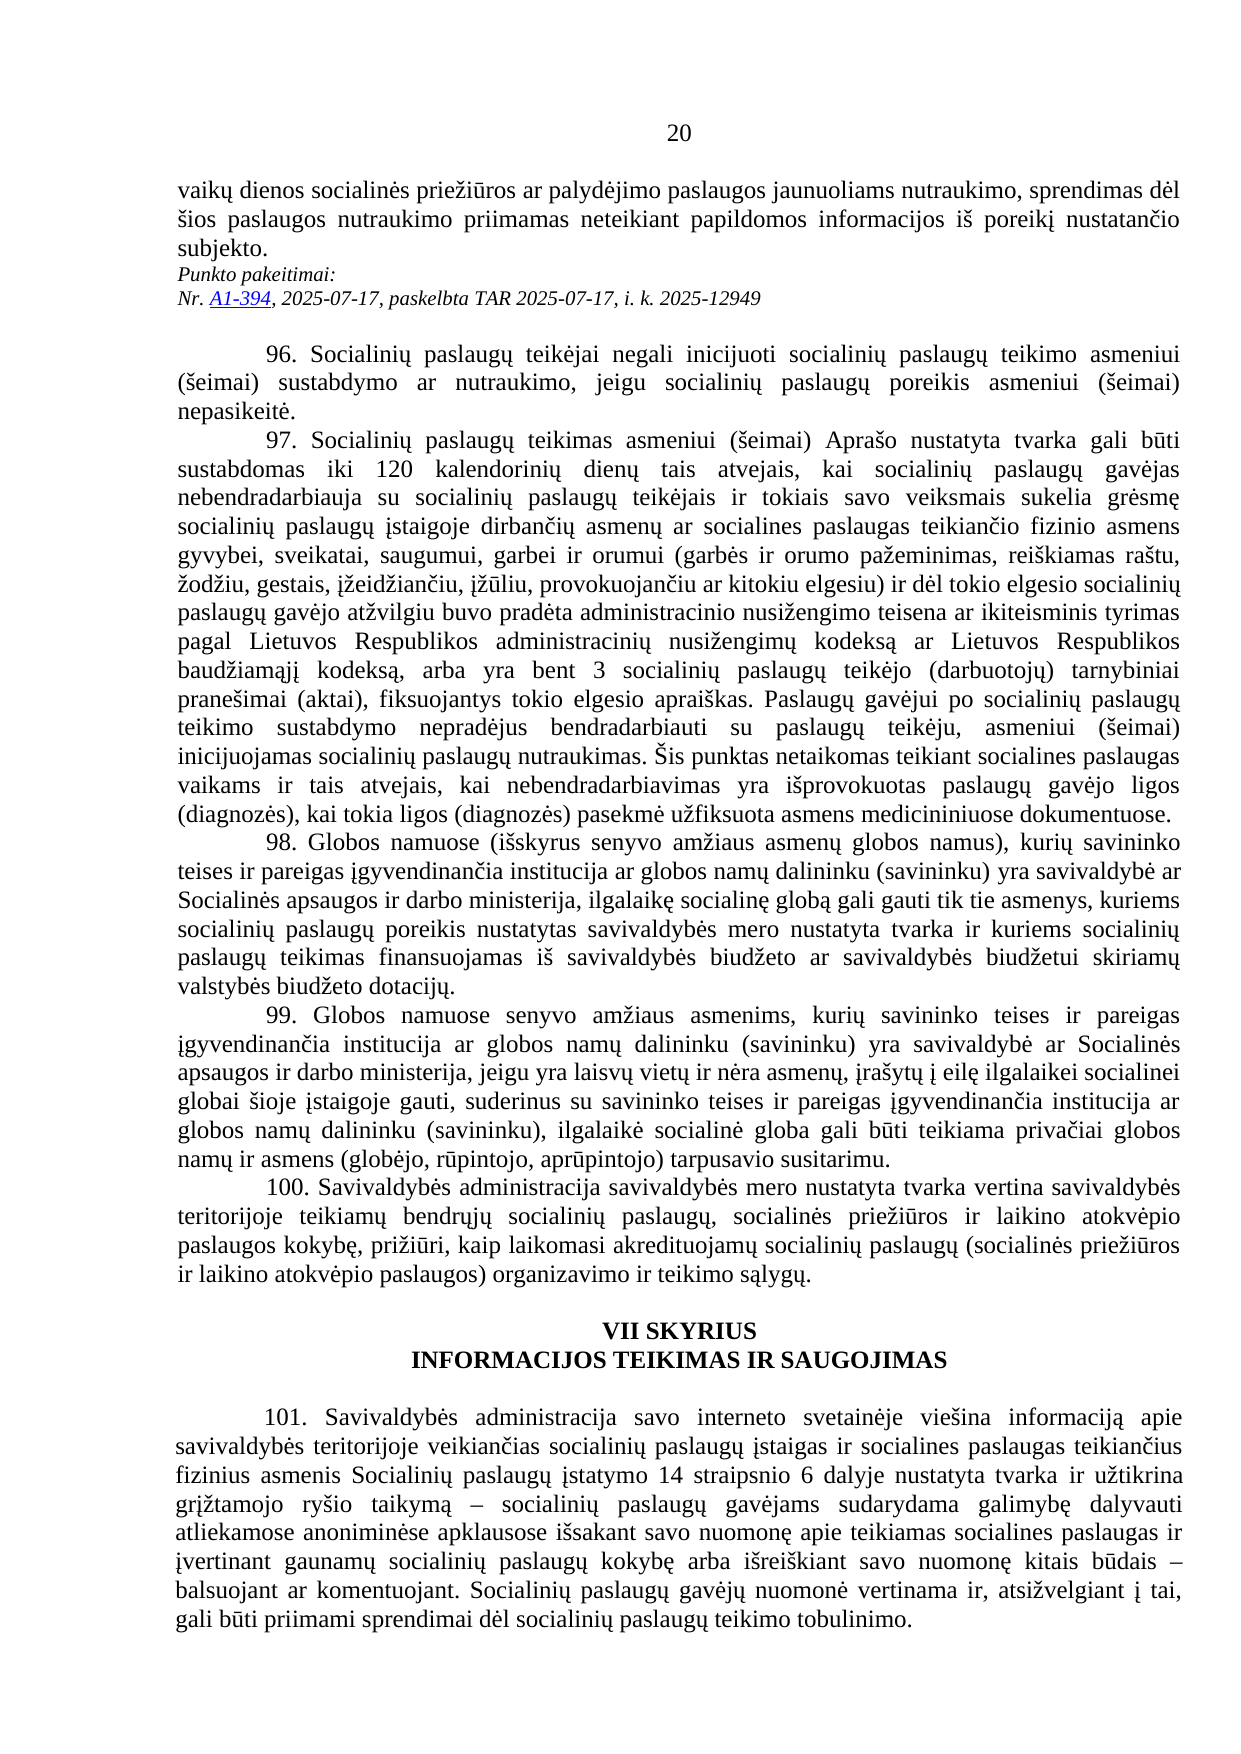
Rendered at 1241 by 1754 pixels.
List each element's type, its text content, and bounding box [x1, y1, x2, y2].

text 98. Globos namuose (išskyrus senyvo amžiaus asmenų globos namus), kurių savininko teises ir pareigas įgyvendinančia institucija ar globos namų dalininku (savininku) yra savivaldybė ar Socialinės apsaugos ir darbo ministerija, ilgalaikę socialinę globą gali gauti tik tie asmenys, kuriems socialinių paslaugų poreikis nustatytas savivaldybės mero nustatyta tvarka ir kuriems socialinių paslaugų teikimas finansuojamas iš savivaldybės biudžeto ar savivaldybės biudžetui skiriamų valstybės biudžeto dotacijų. [177, 827, 1181, 1000]
text VII SKYRIUS [177, 1316, 1181, 1345]
text Nr. A1-394, 2025-07-17, paskelbta TAR 2025-07-17, i. k. 2025-12949 [177, 286, 1181, 310]
text INFORMACIJOS TEIKIMAS IR SAUGOJIMAS [177, 1345, 1181, 1374]
text 100. Savivaldybės administracija savivaldybės mero nustatyta tvarka vertina savivaldybės teritorijoje teikiamų bendrųjų socialinių paslaugų, socialinės priežiūros ir laikino atokvėpio paslaugos kokybę, prižiūri, kaip laikomasi akredituojamų socialinių paslaugų (socialinės priežiūros ir laikino atokvėpio paslaugos) organizavimo ir teikimo sąlygų. [177, 1172, 1181, 1287]
text Punkto pakeitimai: [177, 262, 1181, 286]
text 96. Socialinių paslaugų teikėjai negali inicijuoti socialinių paslaugų teikimo asmeniui (šeimai) sustabdymo ar nutraukimo, jeigu socialinių paslaugų poreikis asmeniui (šeimai) nepasikeitė. [177, 339, 1181, 425]
text 99. Globos namuose senyvo amžiaus asmenims, kurių savininko teises ir pareigas įgyvendinančia institucija ar globos namų dalininku (savininku) yra savivaldybė ar Socialinės apsaugos ir darbo ministerija, jeigu yra laisvų vietų ir nėra asmenų, įrašytų į eilę ilgalaikei socialinei globai šioje įstaigoje gauti, suderinus su savininko teises ir pareigas įgyvendinančia institucija ar globos namų dalininku (savininku), ilgalaikė socialinė globa gali būti teikiama privačiai globos namų ir asmens (globėjo, rūpintojo, aprūpintojo) tarpusavio susitarimu. [177, 1000, 1181, 1172]
text 101. Savivaldybės administracija savo interneto svetainėje viešina informaciją apie savivaldybės teritorijoje veikiančias socialinių paslaugų įstaigas ir socialines paslaugas teikiančius fizinius asmenis Socialinių paslaugų įstatymo 14 straipsnio 6 dalyje nustatyta tvarka ir užtikrina grįžtamojo ryšio taikymą – socialinių paslaugų gavėjams sudarydama galimybę dalyvauti atliekamose anoniminėse apklausose išsakant savo nuomonę apie teikiamas socialines paslaugas ir įvertinant gaunamų socialinių paslaugų kokybę arba išreiškiant savo nuomonę kitais būdais – balsuojant ar komentuojant. Socialinių paslaugų gavėjų nuomonė vertinama ir, atsižvelgiant į tai, gali būti priimami sprendimai dėl socialinių paslaugų teikimo tobulinimo. [175, 1402, 1183, 1632]
text 97. Socialinių paslaugų teikimas asmeniui (šeimai) Aprašo nustatyta tvarka gali būti sustabdomas iki 120 kalendorinių dienų tais atvejais, kai socialinių paslaugų gavėjas nebendradarbiauja su socialinių paslaugų teikėjais ir tokiais savo veiksmais sukelia grėsmę socialinių paslaugų įstaigoje dirbančių asmenų ar socialines paslaugas teikiančio fizinio asmens gyvybei, sveikatai, saugumui, garbei ir orumui (garbės ir orumo pažeminimas, reiškiamas raštu, žodžiu, gestais, įžeidžiančiu, įžūliu, provokuojančiu ar kitokiu elgesiu) ir dėl tokio elgesio socialinių paslaugų gavėjo atžvilgiu buvo pradėta administracinio nusižengimo teisena ar ikiteisminis tyrimas pagal Lietuvos Respublikos administracinių nusižengimų kodeksą ar Lietuvos Respublikos baudžiamąjį kodeksą, arba yra bent 3 socialinių paslaugų teikėjo (darbuotojų) tarnybiniai pranešimai (aktai), fiksuojantys tokio elgesio apraiškas. Paslaugų gavėjui po socialinių paslaugų teikimo sustabdymo nepradėjus bendradarbiauti su paslaugų teikėju, asmeniui (šeimai) inicijuojamas socialinių paslaugų nutraukimas. Šis punktas netaikomas teikiant socialines paslaugas vaikams ir tais atvejais, kai nebendradarbiavimas yra išprovokuotas paslaugų gavėjo ligos (diagnozės), kai tokia ligos (diagnozės) pasekmė užfiksuota asmens medicininiuose dokumentuose. [177, 425, 1181, 827]
text vaikų dienos socialinės priežiūros ar palydėjimo paslaugos jaunuoliams nutraukimo, sprendimas dėl šios paslaugos nutraukimo priimamas neteikiant papildomos informacijos iš poreikį nustatančio subjekto. [177, 176, 1181, 262]
